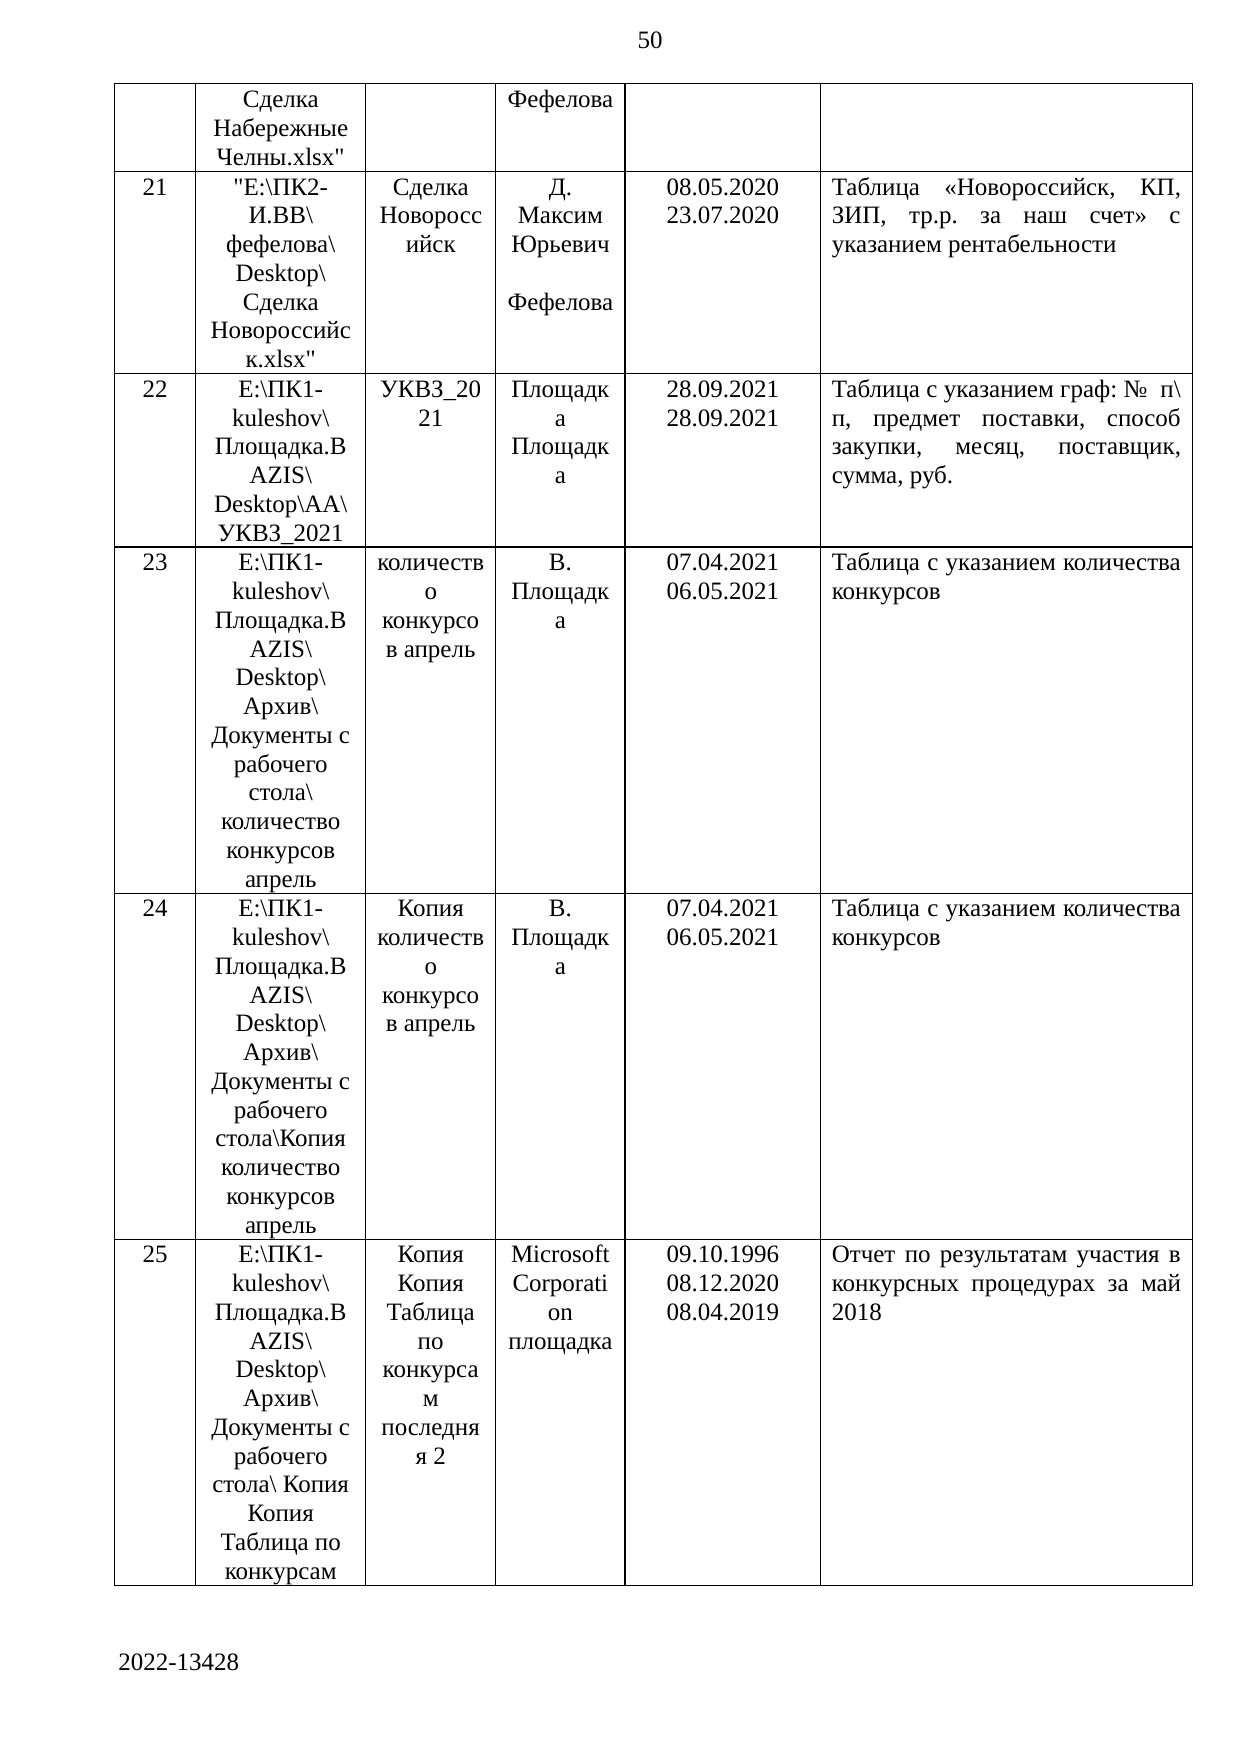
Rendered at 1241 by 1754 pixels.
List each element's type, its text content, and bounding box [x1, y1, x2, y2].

table_cell [115, 84, 195, 171]
table_cell E:\ПК1-kuleshov\Площадка.BAZIS\Desktop\Архив\Документы с рабочего стола\Копия количество конкурсов апрель [196, 894, 365, 1238]
table_cell Таблица с указанием количества конкурсов [821, 548, 1192, 892]
table_cell [366, 84, 495, 171]
table_cell 07.04.2021 06.05.2021 [626, 894, 820, 1238]
table_cell Д. Максим Юрьевич Фефелова [496, 172, 624, 373]
table_cell 24 [115, 894, 195, 1238]
table_cell Таблица «Новороссийск, КП, ЗИП, тр.р. за наш счет» с указанием рентабельности [821, 172, 1192, 373]
table_cell В. Площадка [496, 894, 624, 1238]
table_cell [821, 84, 1192, 171]
table_cell УКВЗ_2021 [366, 374, 495, 546]
table_cell Microsoft Corporation площадка [496, 1240, 624, 1584]
table_cell Копия Копия Таблица по конкурсам последняя 2 [366, 1240, 495, 1584]
table_cell Фефелова [496, 84, 624, 171]
table_cell Отчет по результатам участия в конкурсных процедурах за май 2018 [821, 1240, 1192, 1584]
table_cell E:\ПК1-kuleshov\Площадка.BAZIS\Desktop\Архив\Документы с рабочего стола\ Копия Копия Таблица по конкурсам [196, 1240, 365, 1584]
table_cell 28.09.2021 28.09.2021 [626, 374, 820, 546]
table_cell Сделка Новороссийск [366, 172, 495, 373]
table_cell Копия количество конкурсов апрель [366, 894, 495, 1238]
table_cell 22 [115, 374, 195, 546]
table_cell 08.05.2020 23.07.2020 [626, 172, 820, 373]
table_cell количество конкурсов апрель [366, 548, 495, 892]
table_cell Площадка Площадка [496, 374, 624, 546]
table_cell E:\ПК1-kuleshov\Площадка.BAZIS\Desktop\АА\УКВЗ_2021 [196, 374, 365, 546]
table_cell В. Площадка [496, 548, 624, 892]
table_cell [626, 84, 820, 171]
table_cell Таблица с указанием количества конкурсов [821, 894, 1192, 1238]
table_cell E:\ПК1-kuleshov\Площадка.BAZIS\Desktop\Архив\Документы с рабочего стола\ количество конкурсов апрель [196, 548, 365, 892]
table_cell "E:\ПК2-И.ВВ\фефелова\Desktop\Сделка Новороссийск.xlsx" [196, 172, 365, 373]
table_cell 21 [115, 172, 195, 373]
table_cell Таблица с указанием граф: № п\п, предмет поставки, способ закупки, месяц, поставщик, сумма, руб. [821, 374, 1192, 546]
table_cell 25 [115, 1240, 195, 1584]
table_cell Сделка Набережные Челны.xlsx" [196, 84, 365, 171]
table_cell 23 [115, 548, 195, 892]
table_cell 07.04.2021 06.05.2021 [626, 548, 820, 892]
table_cell 09.10.1996 08.12.2020 08.04.2019 [626, 1240, 820, 1584]
